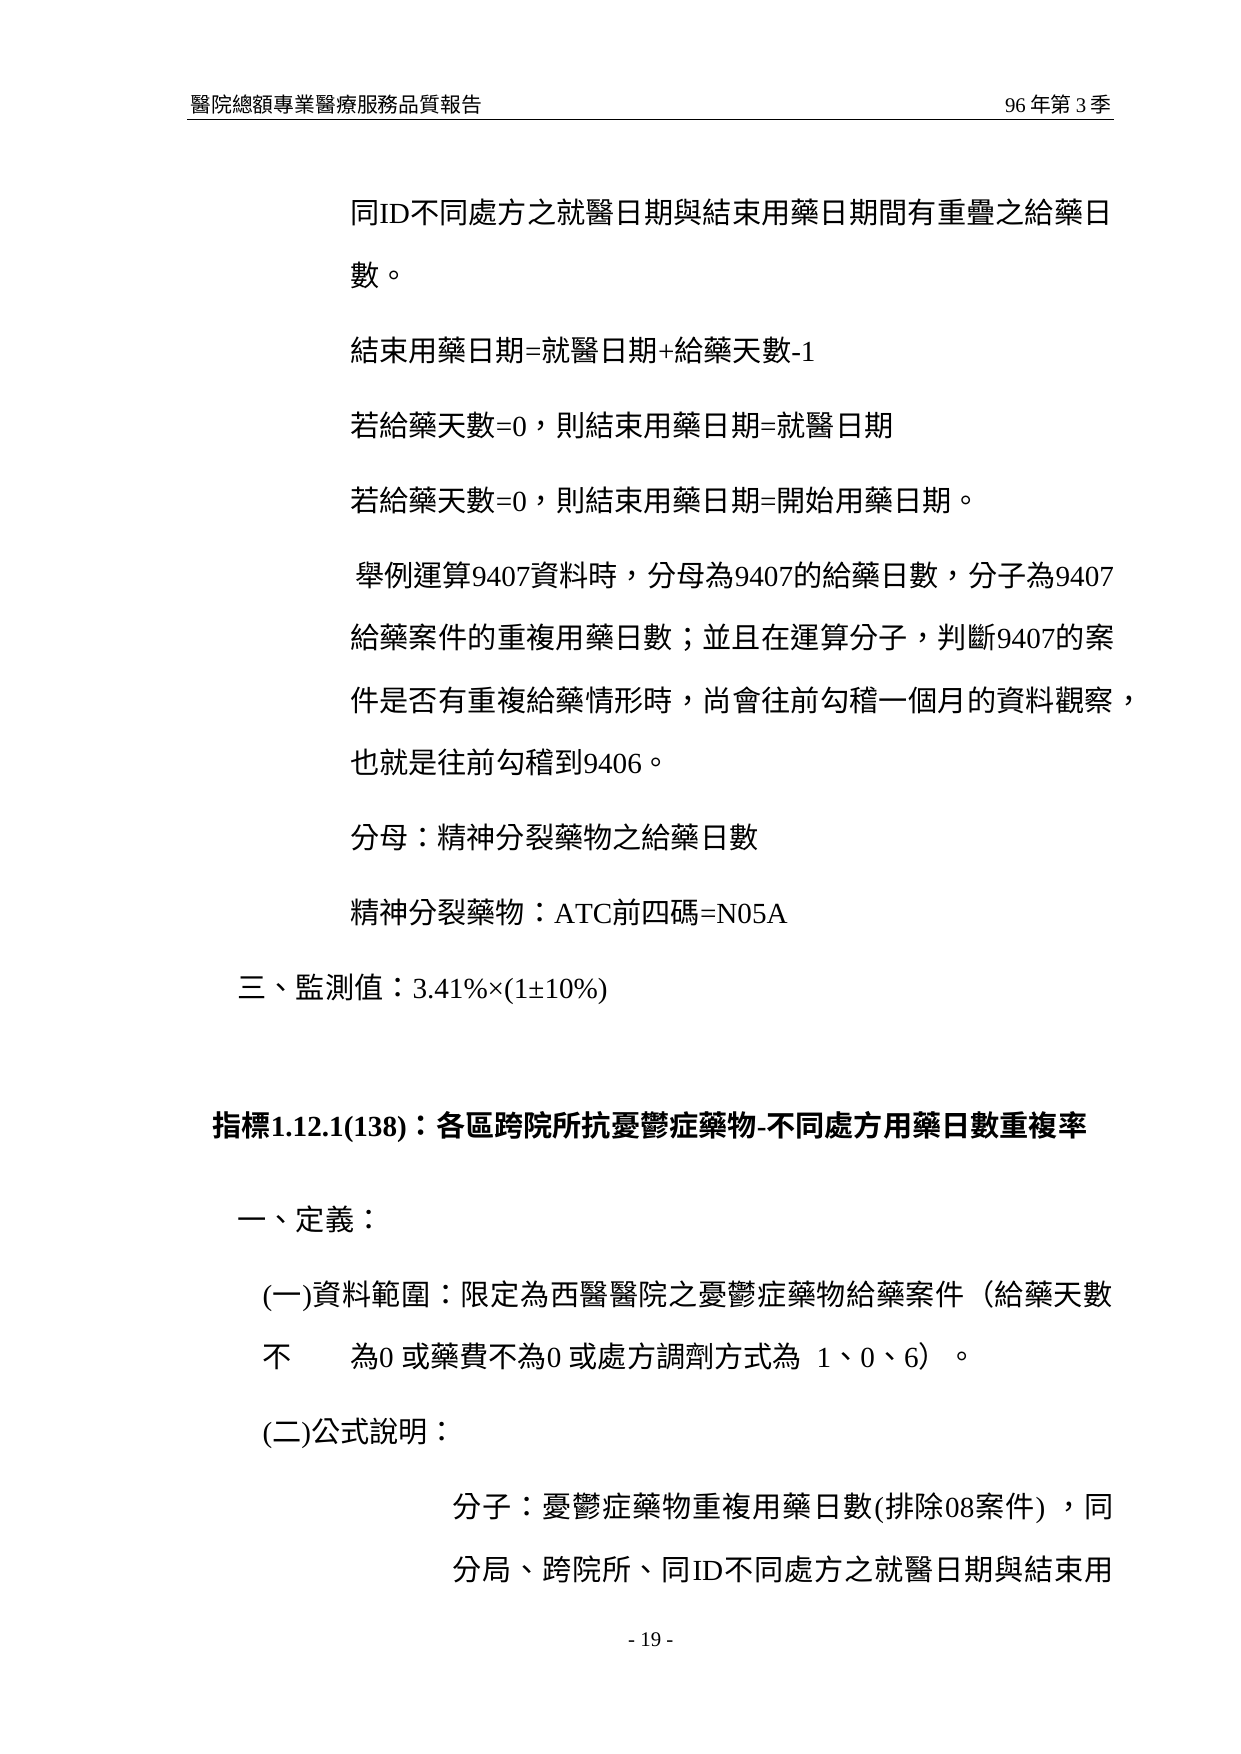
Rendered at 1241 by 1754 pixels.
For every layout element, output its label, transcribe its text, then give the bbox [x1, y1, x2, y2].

text 舉例運算9407資料時，分母為9407的給藥日數，分子為9407給藥案件的重複用藥日數；並且在運算分子，判斷9407的案件是否有重複給藥情形時，尚會往前勾稽一個月的資料觀察，也就是往前勾稽到9406。 [350, 532, 1114, 782]
text 指標1.12.1(138)：各區跨院所抗憂鬱症藥物-不同處方用藥日數重複率 [212, 1082, 1114, 1144]
text 分子：憂鬱症藥物重複用藥日數(排除08案件) ，同分局、跨院所、同ID不同處方之就醫日期與結束用 [452, 1463, 1114, 1588]
text 同ID不同處方之就醫日期與結束用藥日期間有重疊之給藥日數。 [350, 169, 1114, 294]
text 若給藥天數=0，則結束用藥日期=就醫日期 [262, 382, 1114, 444]
text 結束用藥日期=就醫日期+給藥天數-1 [262, 307, 1114, 369]
text 精神分裂藥物：ATC前四碼=N05A [262, 869, 1114, 932]
text 三、監測值：3.41%×(1±10%) [237, 944, 1114, 1007]
text 一、定義： [237, 1176, 1114, 1238]
text 分母：精神分裂藥物之給藥日數 [262, 794, 1114, 857]
text (一)資料範圍：限定為西醫醫院之憂鬱症藥物給藥案件（給藥天數不 為0 或藥費不為0 或處方調劑方式為 1、0、6）。 [262, 1251, 1114, 1376]
text 若給藥天數=0，則結束用藥日期=開始用藥日期。 [262, 457, 1114, 519]
text (二)公式說明： [262, 1388, 1114, 1451]
